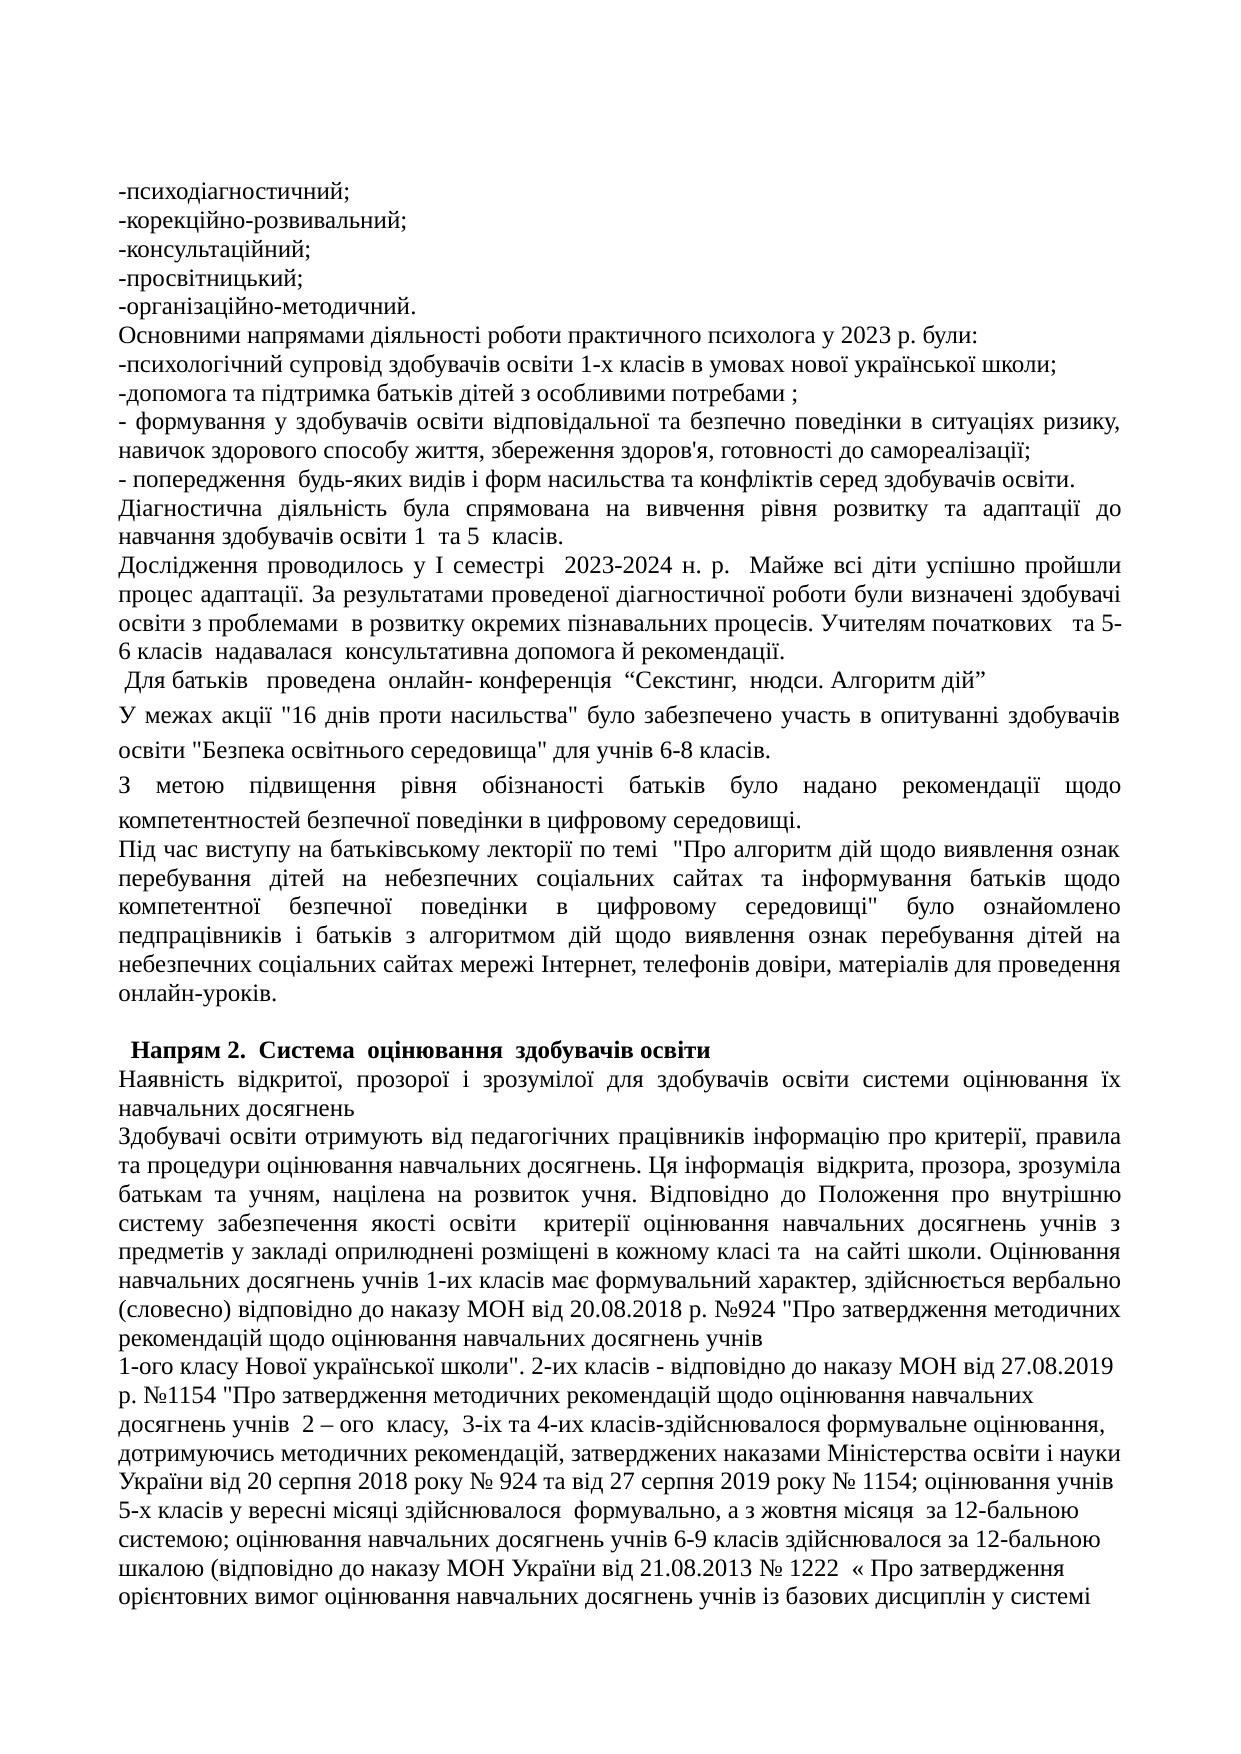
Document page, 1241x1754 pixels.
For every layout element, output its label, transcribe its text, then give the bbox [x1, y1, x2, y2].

text З метою підвищення рівня обізнаності батьків було надано рекомендації щодо компетентностей безпечної поведінки в цифровому середовищі. [118, 764, 1122, 834]
text 1-ого класу Нової української школи". 2-их класів - відповідно до наказу МОН від 27.08.2019 р. №1154 "Про затвердження методичних рекомендацій щодо оцінювання навчальних досягнень учнів 2 – ого класу, 3-іх та 4-их класів-здійснювалося формувальне оцінювання, дотримуючись методичних рекомендацій, затверджених наказами Міністерства освіти і науки України від 20 серпня 2018 року № 924 та від 27 серпня 2019 року № 1154; оцінювання учнів 5-х класів у вересні місяці здійснювалося формувально, а з жовтня місяця за 12-бальною системою; оцінювання навчальних досягнень учнів 6-9 класів здійснювалося за 12-бальною шкалою (відповідно до наказу МОН України від 21.08.2013 № 1222 « Про затвердження орієнтовних вимог оцінювання навчальних досягнень учнів із базових дисциплін у системі [118, 1351, 1122, 1610]
text Наявність відкритої, прозорої і зрозумілої для здобувачів освіти системи оцінювання їх навчальних досягнень [118, 1064, 1122, 1121]
text Для батьків проведена онлайн- конференція “Секстинг, нюдси. Алгоритм дій” [118, 665, 1122, 694]
text Напрям 2. Система оцінювання здобувачів освіти [118, 1035, 1122, 1064]
text -організаційно-методичний. [118, 291, 1122, 320]
text - попередження будь-яких видів і форм насильства та конфліктів серед здобувачів освіти. [118, 464, 1122, 493]
subtitle Здобувачі освіти отримують від педагогічних працівників інформацію про критерії, правила та процедури оцінювання навчальних досягнень. Ця інформація відкрита, прозора, зрозуміла батькам та учням, націлена на розвиток учня. Відповідно до Положення про внутрішню систему забезпечення якості освіти критерії оцінювання навчальних досягнень учнів з предметів у закладі оприлюднені розміщені в кожному класі та на сайті школи. Оцінювання навчальних досягнень учнів 1-их класів має формувальний характер, здійснюється вербально (словесно) відповідно до наказу МОН від 20.08.2018 р. №924 "Про затвердження методичних рекомендацій щодо оцінювання навчальних досягнень учнів [118, 1121, 1122, 1351]
text У межах акції "16 днів проти насильства" було забезпечено участь в опитуванні здобувачів освіти "Безпека освітнього середовища" для учнів 6-8 класів. [118, 694, 1122, 764]
text Дослідження проводилось у І семестрі 2023-2024 н. р. Майже всі діти успішно пройшли процес адаптації. За результатами проведеної діагностичної роботи були визначені здобувачі освіти з проблемами в розвитку окремих пізнавальних процесів. Учителям початкових та 5- 6 класів надавалася консультативна допомога й рекомендації. [118, 550, 1122, 665]
text -корекційно-розвивальний; [118, 205, 1122, 234]
text -консультаційний; [118, 234, 1122, 263]
text -психологічний супровід здобувачів освіти 1-х класів в умовах нової української школи; [118, 349, 1122, 378]
text -допомога та підтримка батьків дітей з особливими потребами ; [118, 378, 1122, 406]
text -психодіагностичний; [118, 176, 1122, 205]
text Діагностична діяльність була спрямована на вивчення рівня розвитку та адаптації до навчання здобувачів освіти 1 та 5 класів. [118, 493, 1122, 550]
text -просвітницький; [118, 263, 1122, 291]
text Під час виступу на батьківському лекторії по темі "Про алгоритм дій щодо виявлення ознак перебування дітей на небезпечних соціальних сайтах та інформування батьків щодо компетентної безпечної поведінки в цифровому середовищі" було ознайомлено педпрацівників і батьків з алгоритмом дій щодо виявлення ознак перебування дітей на небезпечних соціальних сайтах мережі Інтернет, телефонів довіри, матеріалів для проведення онлайн-уроків. [118, 834, 1122, 1006]
text Основними напрямами діяльності роботи практичного психолога у 2023 р. були: [118, 320, 1122, 349]
text - формування у здобувачів освіти відповідальної та безпечно поведінки в ситуаціях ризику, навичок здорового способу життя, збереження здоров'я, готовності до самореалізації; [118, 406, 1122, 464]
